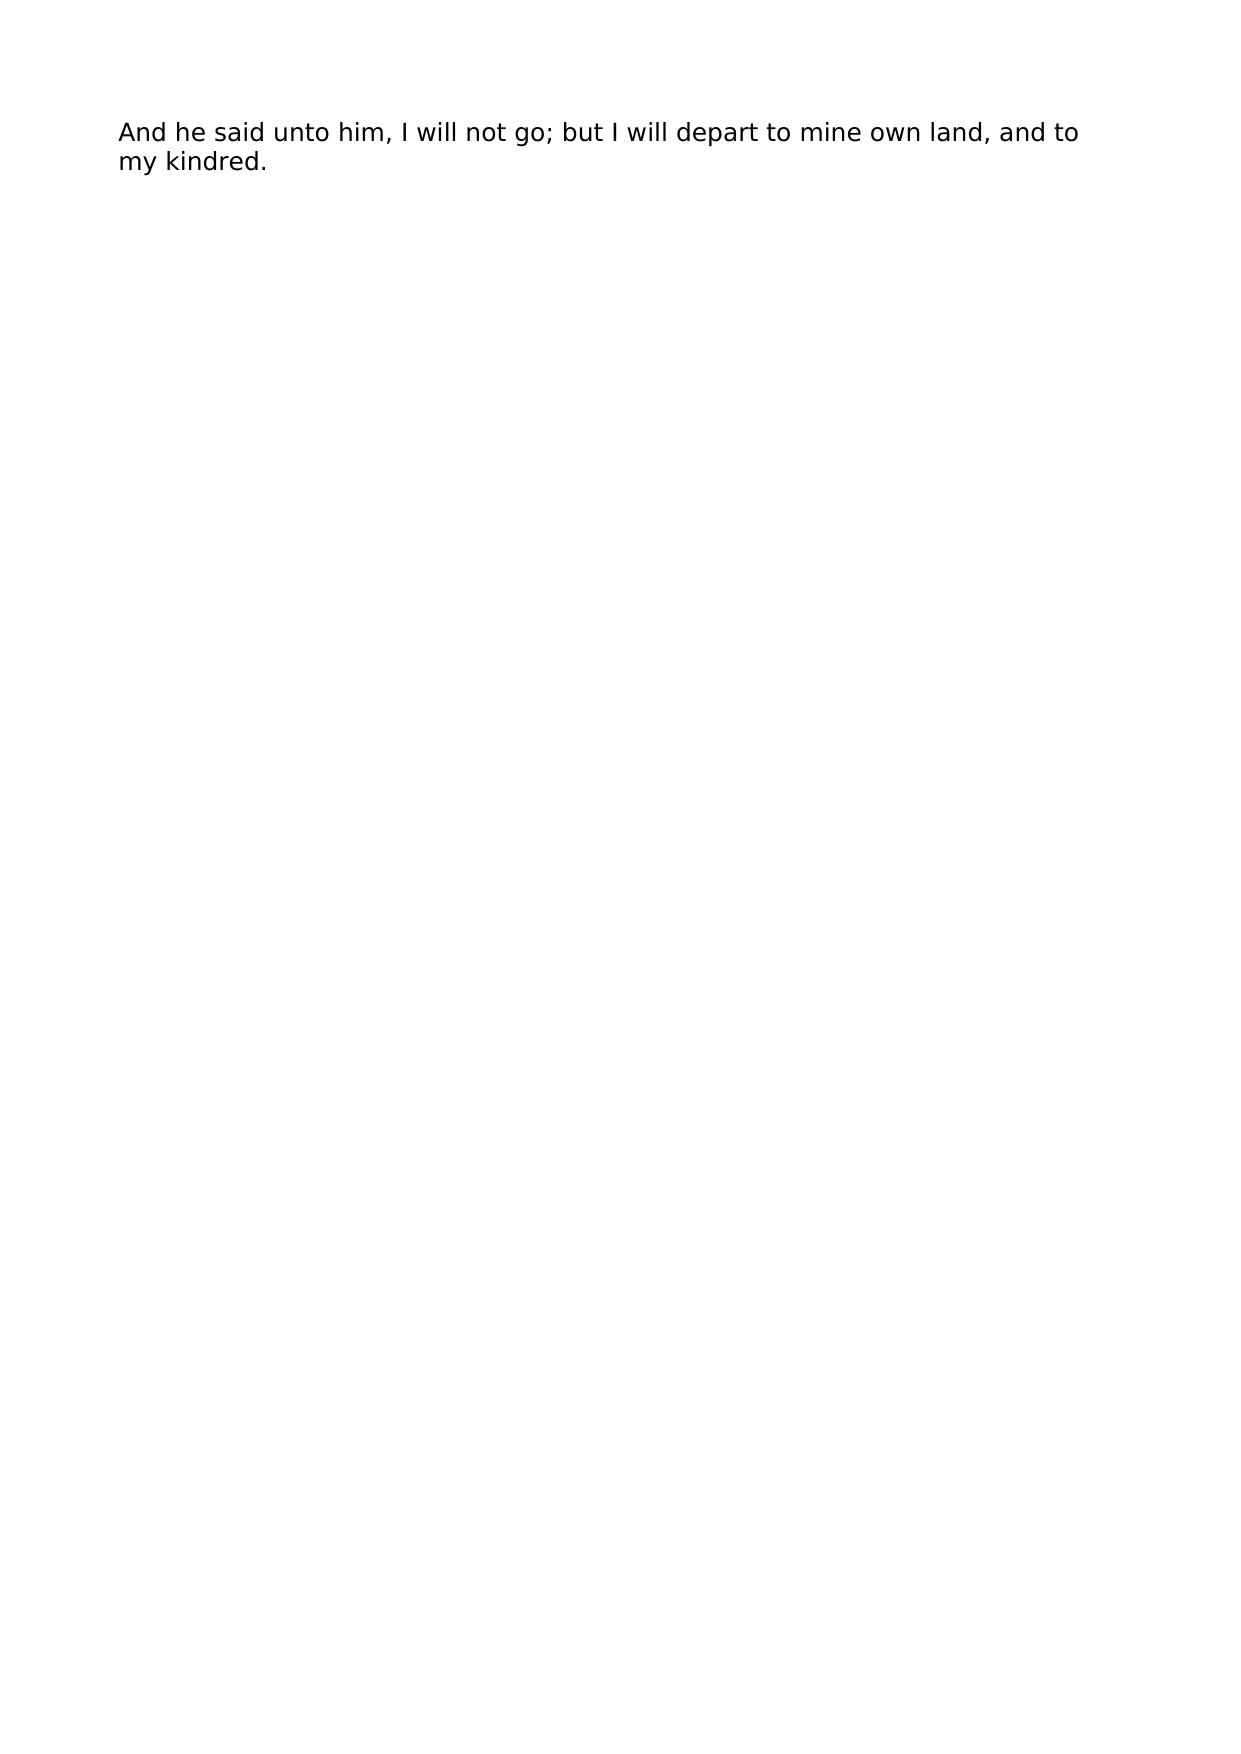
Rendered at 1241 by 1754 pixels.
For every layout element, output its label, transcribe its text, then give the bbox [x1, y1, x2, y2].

text And he said unto him, I will not go; but I will depart to mine own land, and to my kindred. [118, 118, 1122, 176]
